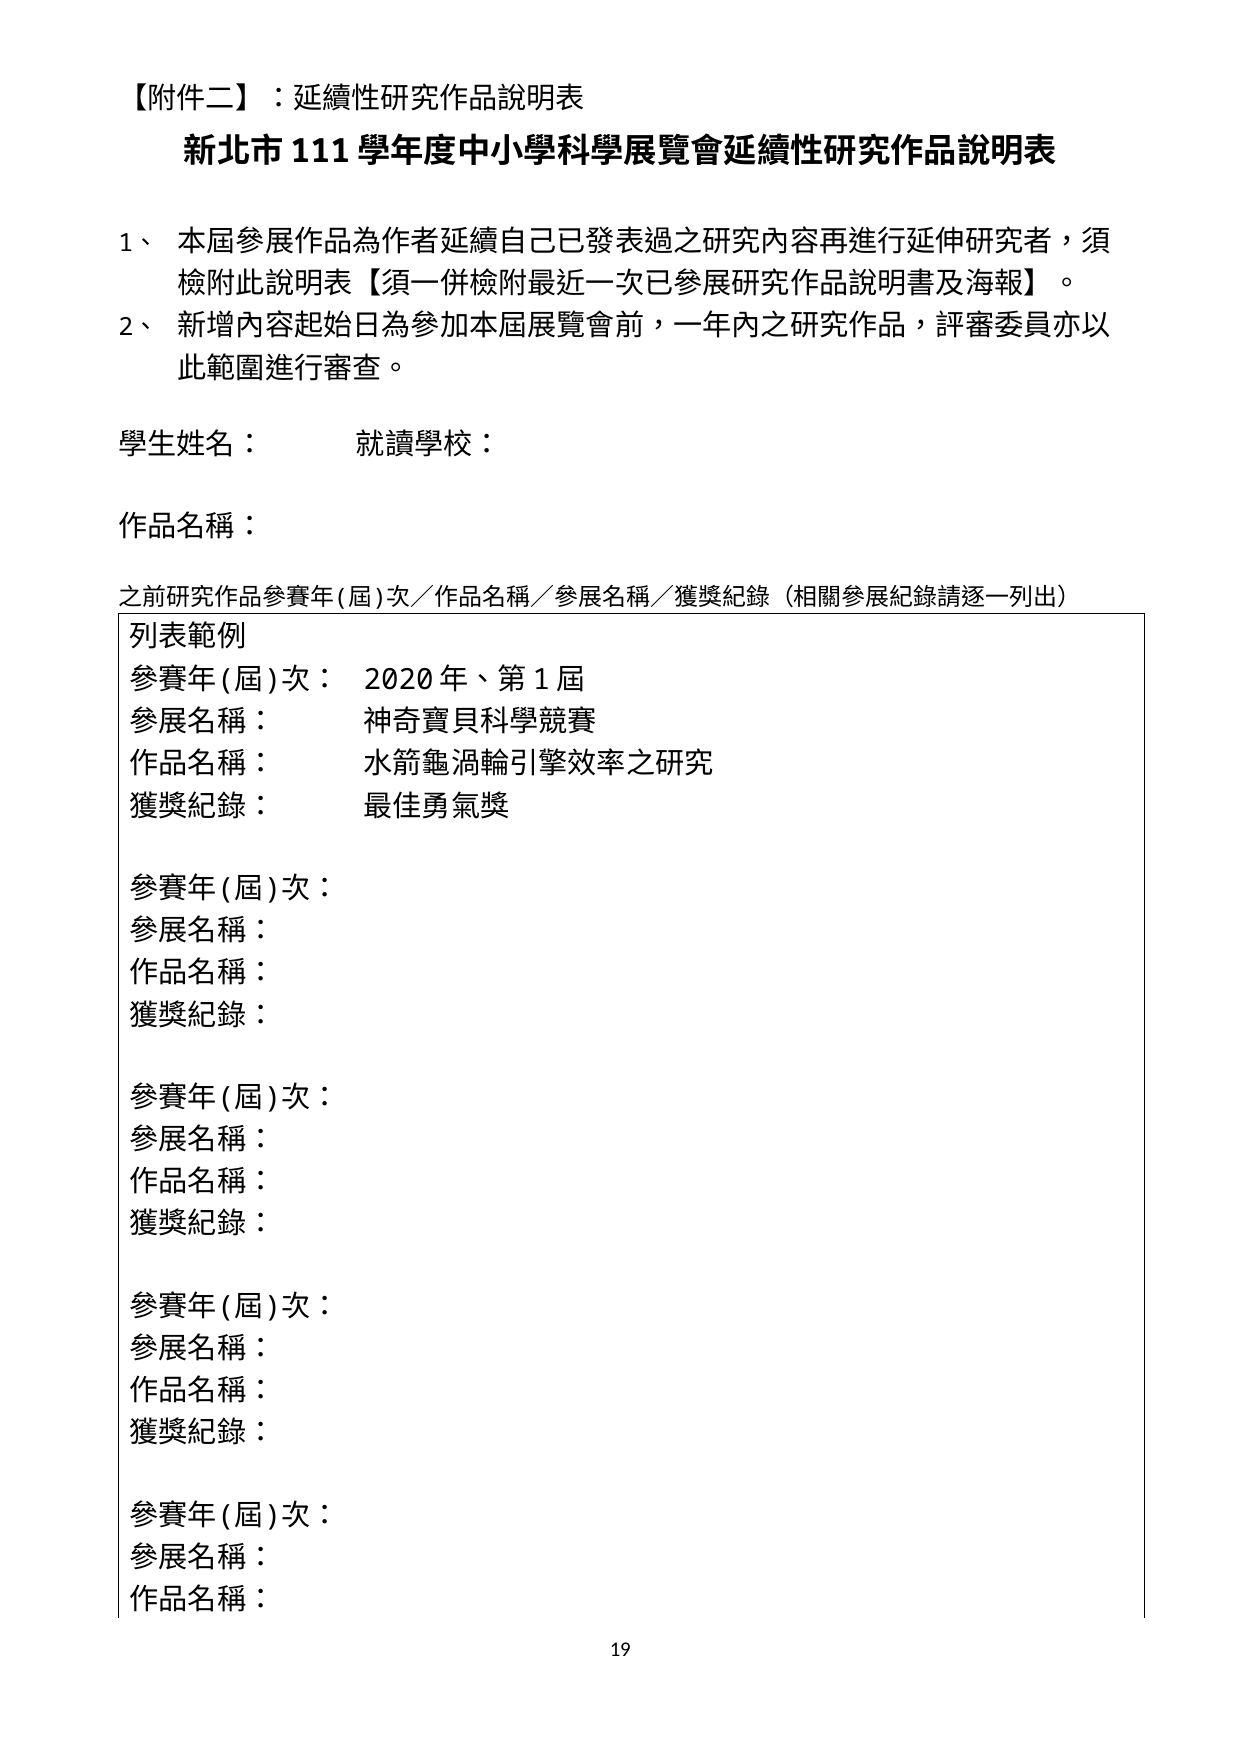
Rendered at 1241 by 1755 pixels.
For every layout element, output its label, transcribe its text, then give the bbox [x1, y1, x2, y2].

table_cell 作品名稱： [119, 1576, 352, 1618]
table_cell [352, 949, 1144, 991]
table_cell [352, 825, 1144, 864]
table_cell [352, 1282, 1144, 1324]
table_cell 獲獎紀錄： [119, 1409, 352, 1451]
table_cell [119, 825, 352, 864]
text 新北市111學年度中小學科學展覽會延續性研究作品說明表 [118, 123, 1122, 172]
table_cell 參賽年(屆)次： [119, 1491, 352, 1533]
table_cell 最佳勇氣獎 [352, 782, 1144, 824]
table_cell [352, 1451, 1144, 1491]
table_cell 獲獎紀錄： [119, 1200, 352, 1242]
table_cell [352, 991, 1144, 1033]
table_cell 作品名稱： [119, 949, 352, 991]
table_cell [352, 1491, 1144, 1533]
table_cell 獲獎紀錄： [119, 991, 352, 1033]
table_cell [352, 1200, 1144, 1242]
table_cell [352, 1409, 1144, 1451]
text 之前研究作品參賽年(屆)次／作品名稱／參展名稱／獲獎紀錄（相關參展紀錄請逐一列出） [118, 578, 1122, 612]
table_cell 神奇寶貝科學競賽 [352, 698, 1144, 740]
table_cell 參展名稱： [119, 1116, 352, 1158]
table_header [352, 614, 1144, 655]
table_cell 作品名稱： [119, 1158, 352, 1200]
table_cell 參展名稱： [119, 698, 352, 740]
table_cell 參賽年(屆)次： [119, 1282, 352, 1324]
table_cell [119, 1243, 352, 1282]
text 學生姓名： 就讀學校： [118, 421, 1122, 463]
table_cell 2020年、第1屆 [352, 655, 1144, 698]
text 作品名稱： [118, 503, 1122, 545]
table_cell [352, 864, 1144, 907]
table_cell 參賽年(屆)次： [119, 1073, 352, 1116]
table_cell [352, 1534, 1144, 1576]
table_cell [352, 1243, 1144, 1282]
table_cell 參展名稱： [119, 1325, 352, 1367]
table_header 列表範例 [119, 614, 352, 655]
table_cell 作品名稱： [119, 1367, 352, 1409]
table_cell 獲獎紀錄： [119, 782, 352, 824]
list 本屆參展作品為作者延續自己已發表過之研究內容再進行延伸研究者，須檢附此說明表【須一併檢附最近一次已參展研究作品說明書及海報】。 [118, 217, 1122, 302]
table_cell [352, 1367, 1144, 1409]
table_cell [352, 1116, 1144, 1158]
table_cell [352, 1576, 1144, 1618]
table_cell 水箭龜渦輪引擎效率之研究 [352, 740, 1144, 782]
table_cell [352, 907, 1144, 949]
table_cell [352, 1325, 1144, 1367]
table_cell 參展名稱： [119, 1534, 352, 1576]
table_cell 參展名稱： [119, 907, 352, 949]
table_cell 作品名稱： [119, 740, 352, 782]
subtitle 【附件二】：延續性研究作品說明表 [118, 75, 1122, 117]
table_cell 參賽年(屆)次： [119, 864, 352, 907]
list 新增內容起始日為參加本屆展覽會前，一年內之研究作品，評審委員亦以此範圍進行審查。 [118, 302, 1122, 387]
table_cell [119, 1451, 352, 1491]
table_cell [352, 1034, 1144, 1073]
table_cell [352, 1158, 1144, 1200]
table_cell [119, 1034, 352, 1073]
table_cell 參賽年(屆)次： [119, 655, 352, 698]
table_cell [352, 1073, 1144, 1116]
